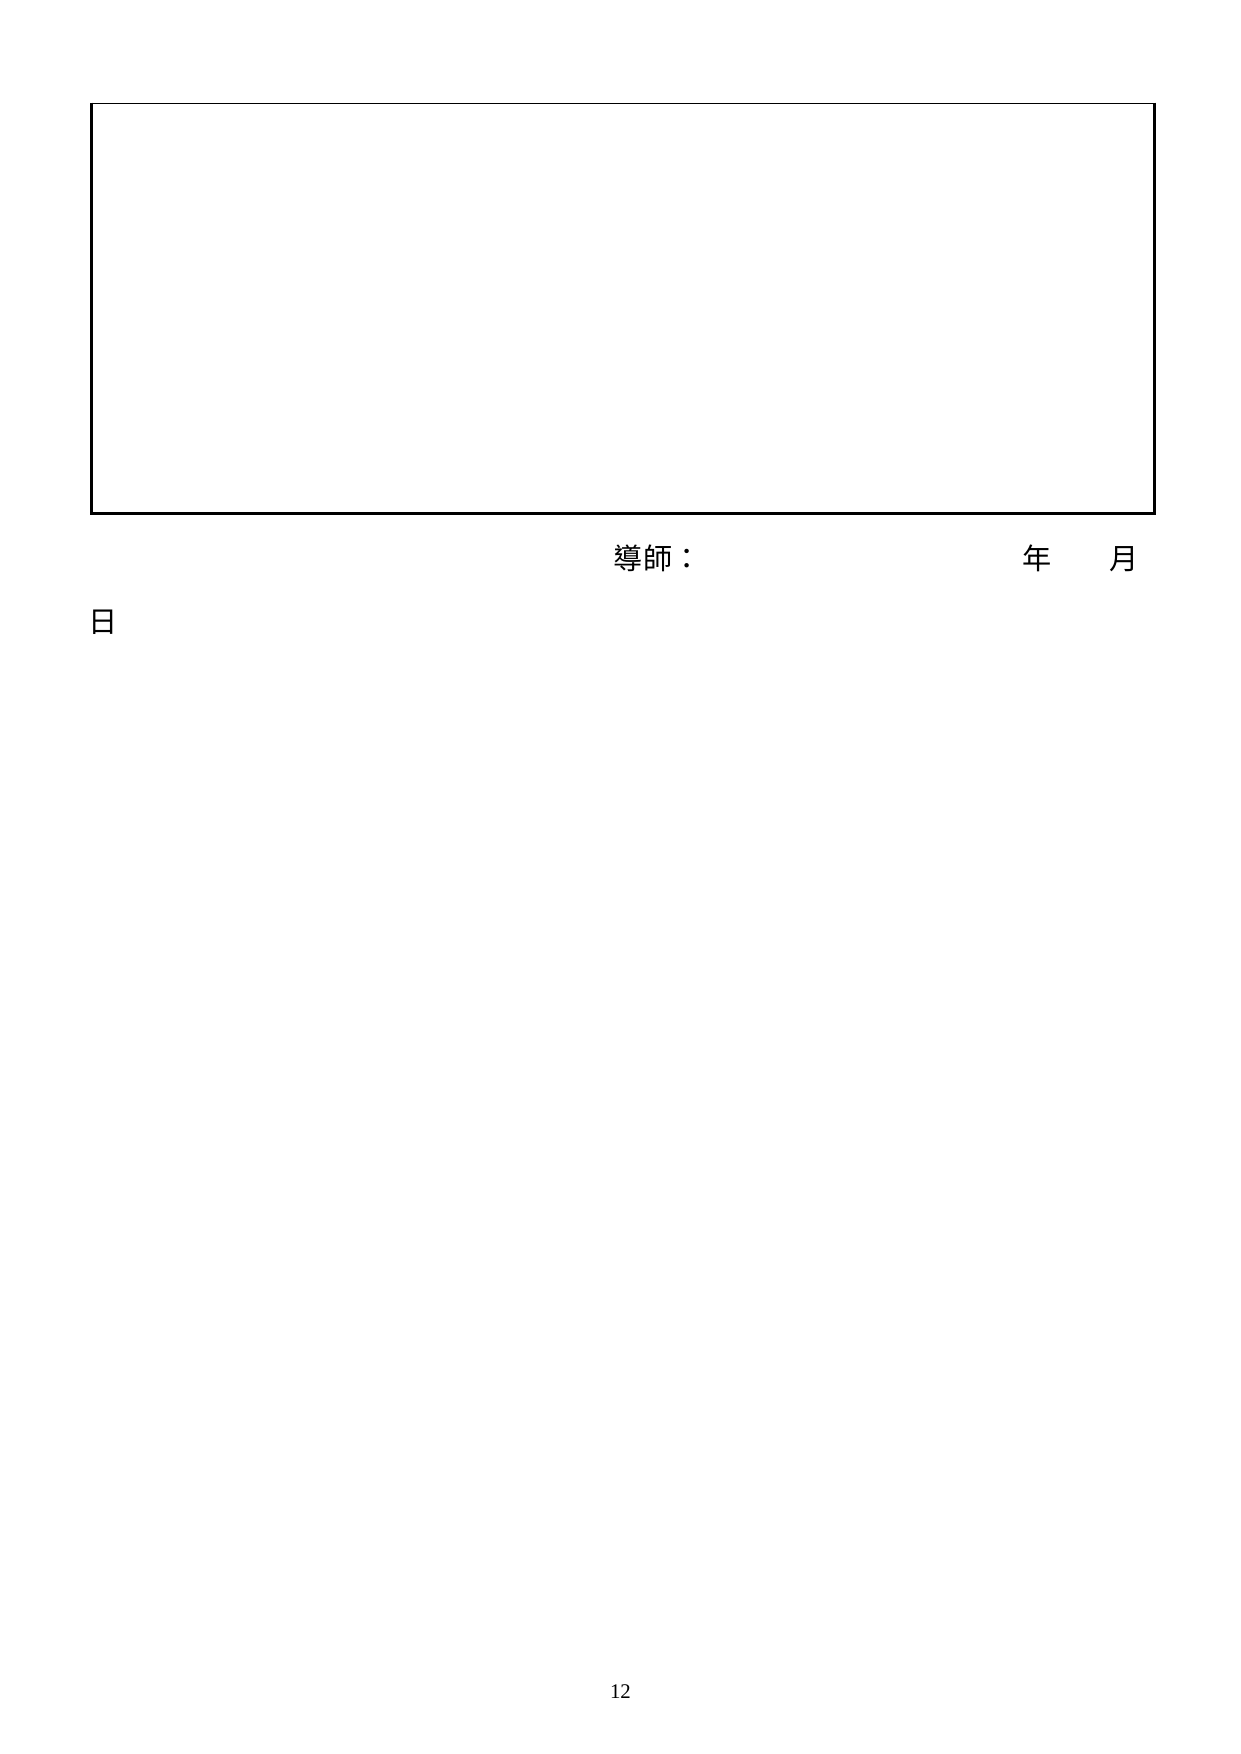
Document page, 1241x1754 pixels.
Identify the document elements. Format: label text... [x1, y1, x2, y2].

table_cell [93, 104, 1153, 512]
text 導師： 年 月 日 [89, 515, 1152, 640]
